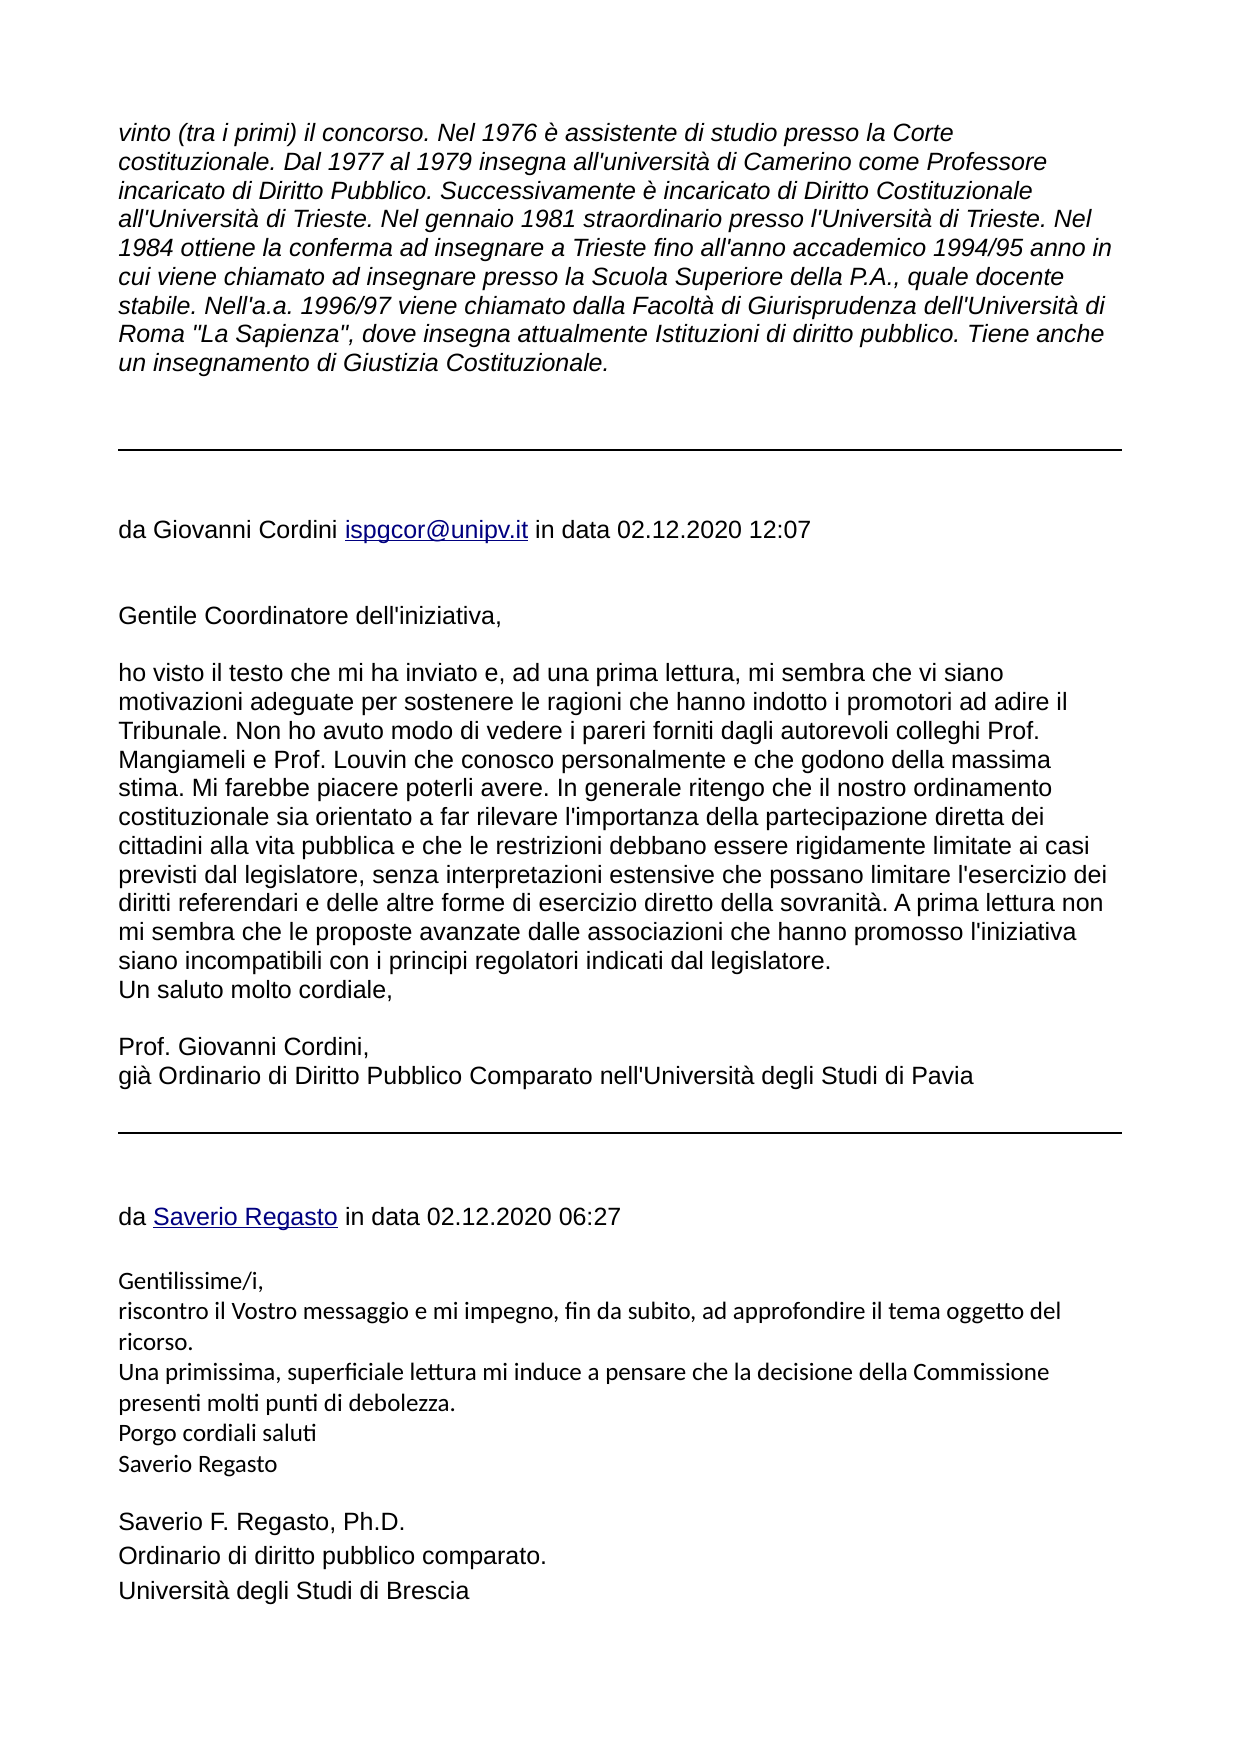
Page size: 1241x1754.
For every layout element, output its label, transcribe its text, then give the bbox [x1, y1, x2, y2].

text Gentilissime/i, [118, 1265, 1122, 1295]
text ho visto il testo che mi ha inviato e, ad una prima lettura, mi sembra che vi siano motivazioni adeguate per sostenere le ragioni che hanno indotto i promotori ad adire il Tribunale. Non ho avuto modo di vedere i pareri forniti dagli autorevoli colleghi Prof. Mangiameli e Prof. Louvin che conosco personalmente e che godono della massima stima. Mi farebbe piacere poterli avere. In generale ritengo che il nostro ordinamento costituzionale sia orientato a far rilevare l'importanza della partecipazione diretta dei cittadini alla vita pubblica e che le restrizioni debbano essere rigidamente limitate ai casi previsti dal legislatore, senza interpretazioni estensive che possano limitare l'esercizio dei diritti referendari e delle altre forme di esercizio diretto della sovranità. A prima lettura non mi sembra che le proposte avanzate dalle associazioni che hanno promosso l'iniziativa siano incompatibili con i principi regolatori indicati dal legislatore. [118, 658, 1122, 975]
text riscontro il Vostro messaggio e mi impegno, fin da subito, ad approfondire il tema oggetto del ricorso. [118, 1295, 1122, 1356]
text già Ordinario di Diritto Pubblico Comparato nell'Università degli Studi di Pavia [118, 1061, 1122, 1090]
text Un saluto molto cordiale, [118, 975, 1122, 1003]
text vinto (tra i primi) il concorso. Nel 1976 è assistente di studio presso la Corte costituzionale. Dal 1977 al 1979 insegna all'università di Camerino come Professore incaricato di Diritto Pubblico. Successivamente è incaricato di Diritto Costituzionale all'Università di Trieste. Nel gennaio 1981 straordinario presso l'Università di Trieste. Nel 1984 ottiene la conferma ad insegnare a Trieste fino all'anno accademico 1994/95 anno in cui viene chiamato ad insegnare presso la Scuola Superiore della P.A., quale docente stabile. Nell'a.a. 1996/97 viene chiamato dalla Facoltà di Giurisprudenza dell'Università di Roma "La Sapienza", dove insegna attualmente Istituzioni di diritto pubblico. Tiene anche un insegnamento di Giustizia Costituzionale. [118, 118, 1122, 377]
text Saverio Regasto [118, 1448, 1122, 1478]
text Porgo cordiali saluti [118, 1417, 1122, 1448]
text da Saverio Regasto in data 02.12.2020 06:27 [118, 1202, 1122, 1231]
text Saverio F. Regasto, Ph.D. Ordinario di diritto pubblico comparato. Università degli Studi di Brescia [118, 1507, 1122, 1604]
text Gentile Coordinatore dell'iniziativa, [118, 601, 1122, 630]
text Una primissima, superficiale lettura mi induce a pensare che la decisione della Commissione presenti molti punti di debolezza. [118, 1356, 1122, 1417]
text da Giovanni Cordini ispgcor@unipv.it in data 02.12.2020 12:07 [118, 515, 1122, 543]
text Prof. Giovanni Cordini, [118, 1032, 1122, 1061]
